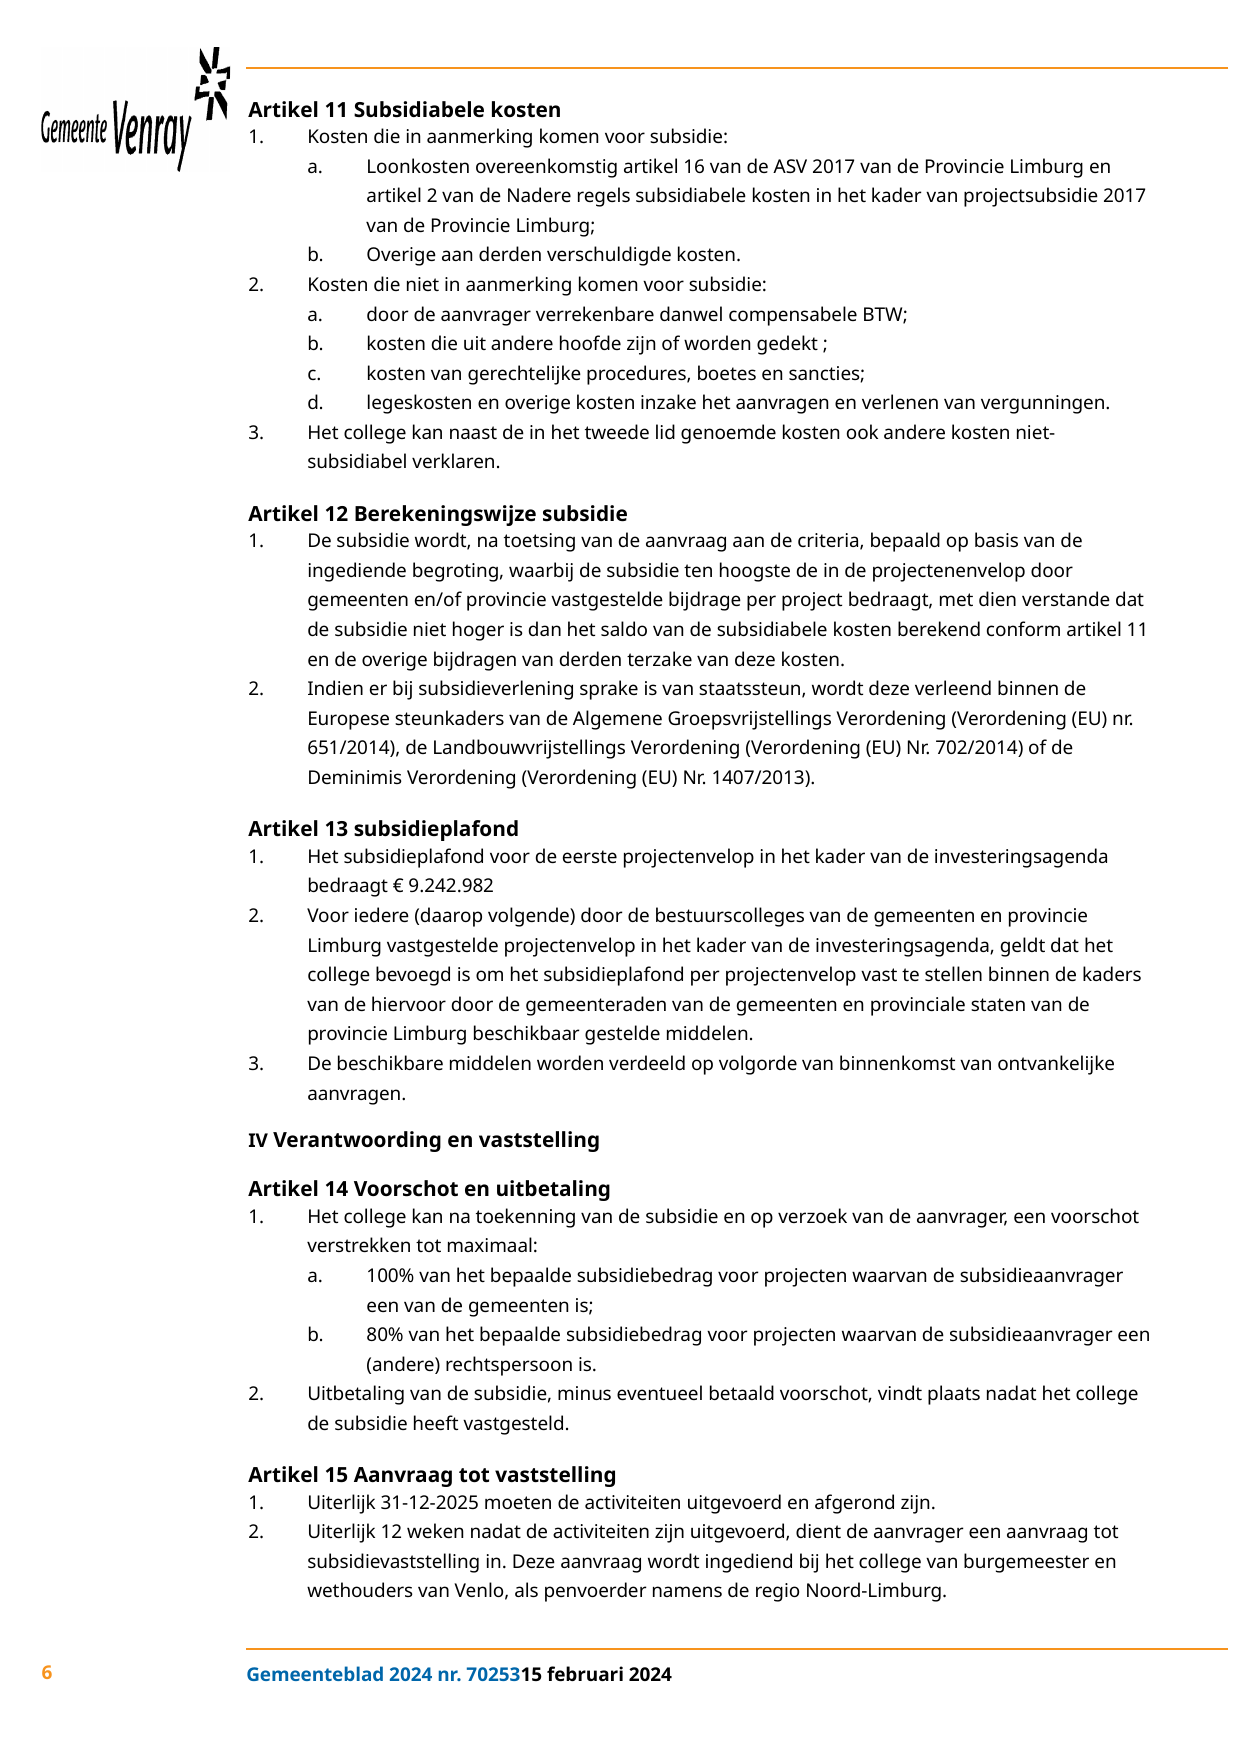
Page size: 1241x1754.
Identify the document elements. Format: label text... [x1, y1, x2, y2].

list Overige aan derden verschuldigde kosten. [307, 242, 1152, 267]
list kosten van gerechtelijke procedures, boetes en sancties; [307, 360, 1152, 386]
list Kosten die in aanmerking komen voor subsidie: [248, 123, 1152, 149]
text Artikel 12 Berekeningswijze subsidie [248, 499, 1152, 527]
list Uiterlijk 12 weken nadat de activiteiten zijn uitgevoerd, dient de aanvrager een aanvraag tot subsidievaststelling in. Deze aanvraag wordt ingediend bij het college van burgemeester en wethouders van Venlo, als penvoerder namens de regio Noord-Limburg. [248, 1518, 1152, 1603]
list 100% van het bepaalde subsidiebedrag voor projecten waarvan de subsidieaanvrager een van de gemeenten is; [307, 1262, 1152, 1317]
list 80% van het bepaalde subsidiebedrag voor projecten waarvan de subsidieaanvrager een (andere) rechtspersoon is. [307, 1321, 1152, 1377]
list Loonkosten overeenkomstig artikel 16 van de ASV 2017 van de Provincie Limburg en artikel 2 van de Nadere regels subsidiabele kosten in het kader van projectsubsidie 2017 van de Provincie Limburg; [307, 153, 1152, 238]
list kosten die uit andere hoofde zijn of worden gedekt ; [307, 330, 1152, 356]
text Artikel 13 subsidieplafond [248, 814, 1152, 843]
list De subsidie wordt, na toetsing van de aanvraag aan de criteria, bepaald op basis van de ingediende begroting, waarbij de subsidie ten hoogste de in de projectenenvelop door gemeenten en/of provincie vastgestelde bijdrage per project bedraagt, met dien verstande dat de subsidie niet hoger is dan het saldo van de subsidiabele kosten berekend conform artikel 11 en de overige bijdragen van derden terzake van deze kosten. [248, 527, 1152, 672]
text Artikel 14 Voorschot en uitbetaling [248, 1174, 1152, 1203]
text IV Verantwoording en vaststelling [248, 1125, 1152, 1154]
list Uiterlijk 31-12-2025 moeten de activiteiten uitgevoerd en afgerond zijn. [248, 1489, 1152, 1515]
list Voor iedere (daarop volgende) door de bestuurscolleges van de gemeenten en provincie Limburg vastgestelde projectenvelop in het kader van de investeringsagenda, geldt dat het college bevoegd is om het subsidieplafond per projectenvelop vast te stellen binnen de kaders van de hiervoor door de gemeenteraden van de gemeenten en provinciale staten van de provincie Limburg beschikbaar gestelde middelen. [248, 902, 1152, 1046]
picture [41, 47, 231, 172]
list door de aanvrager verrekenbare danwel compensabele BTW; [307, 301, 1152, 326]
list Het subsidieplafond voor de eerste projectenvelop in het kader van de investeringsagenda bedraagt € 9.242.982 [248, 843, 1152, 898]
list Uitbetaling van de subsidie, minus eventueel betaald voorschot, vindt plaats nadat het college de subsidie heeft vastgesteld. [248, 1381, 1152, 1436]
list Kosten die niet in aanmerking komen voor subsidie: [248, 271, 1152, 297]
list Het college kan na toekenning van de subsidie en op verzoek van de aanvrager, een voorschot verstrekken tot maximaal: [248, 1203, 1152, 1258]
list Het college kan naast de in het tweede lid genoemde kosten ook andere kosten niet-subsidiabel verklaren. [248, 419, 1152, 474]
list legeskosten en overige kosten inzake het aanvragen en verlenen van vergunningen. [307, 389, 1152, 415]
text Artikel 11 Subsidiabele kosten [248, 95, 1152, 123]
list Indien er bij subsidieverlening sprake is van staatssteun, wordt deze verleend binnen de Europese steunkaders van de Algemene Groepsvrijstellings Verordening (Verordening (EU) nr. 651/2014), de Landbouwvrijstellings Verordening (Verordening (EU) Nr. 702/2014) of de Deminimis Verordening (Verordening (EU) Nr. 1407/2013). [248, 675, 1152, 790]
list De beschikbare middelen worden verdeeld op volgorde van binnenkomst van ontvankelijke aanvragen. [248, 1050, 1152, 1105]
text Artikel 15 Aanvraag tot vaststelling [248, 1461, 1152, 1489]
